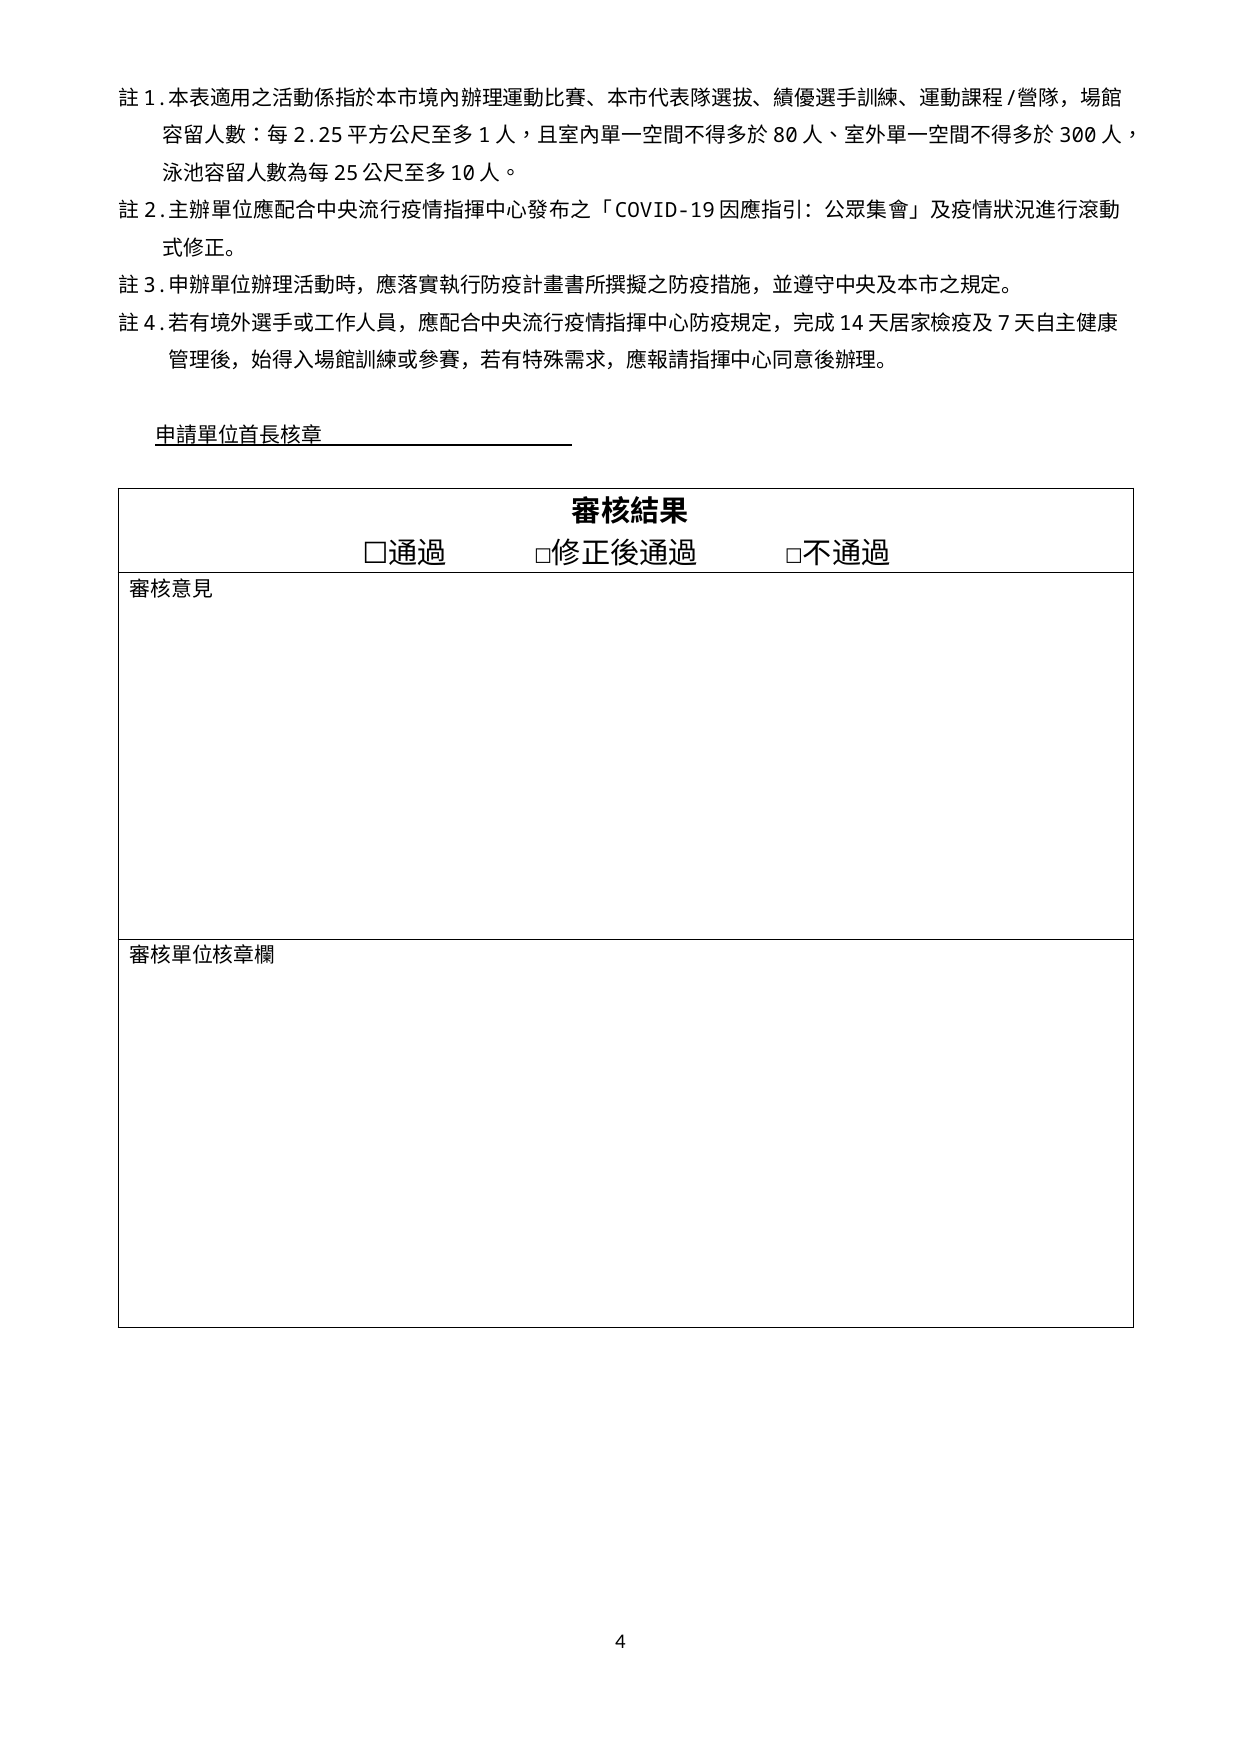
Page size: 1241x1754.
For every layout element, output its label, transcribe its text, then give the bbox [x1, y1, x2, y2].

text 註2.主辦單位應配合中央流行疫情指揮中心發布之「COVID-19因應指引：公眾集會」及疫情狀況進行滾動式修正。 [118, 187, 1122, 262]
text 申請單位首長核章 [155, 412, 1122, 450]
text 管理後，始得入場館訓練或參賽，若有特殊需求，應報請指揮中心同意後辦理。 [118, 337, 1122, 375]
table_cell 審核意見 [119, 573, 1133, 938]
text 註1.本表適用之活動係指於本市境內辦理運動比賽、本市代表隊選拔、績優選手訓練、運動課程/營隊，場館容留人數：每2.25平方公尺至多1人，且室內單一空間不得多於80人、室外單一空間不得多於300人，泳池容留人數為每25公尺至多10人。 [118, 75, 1122, 187]
text 註3.申辦單位辦理活動時，應落實執行防疫計畫書所撰擬之防疫措施，並遵守中央及本市之規定。 [118, 262, 1122, 300]
text 註4.若有境外選手或工作人員，應配合中央流行疫情指揮中心防疫規定，完成14天居家檢疫及7天自主健康 [118, 300, 1122, 337]
table_header 審核結果 ☐通過 ☐修正後通過 ☐不通過 [119, 489, 1133, 572]
table_cell 審核單位核章欄 [119, 940, 1133, 1327]
